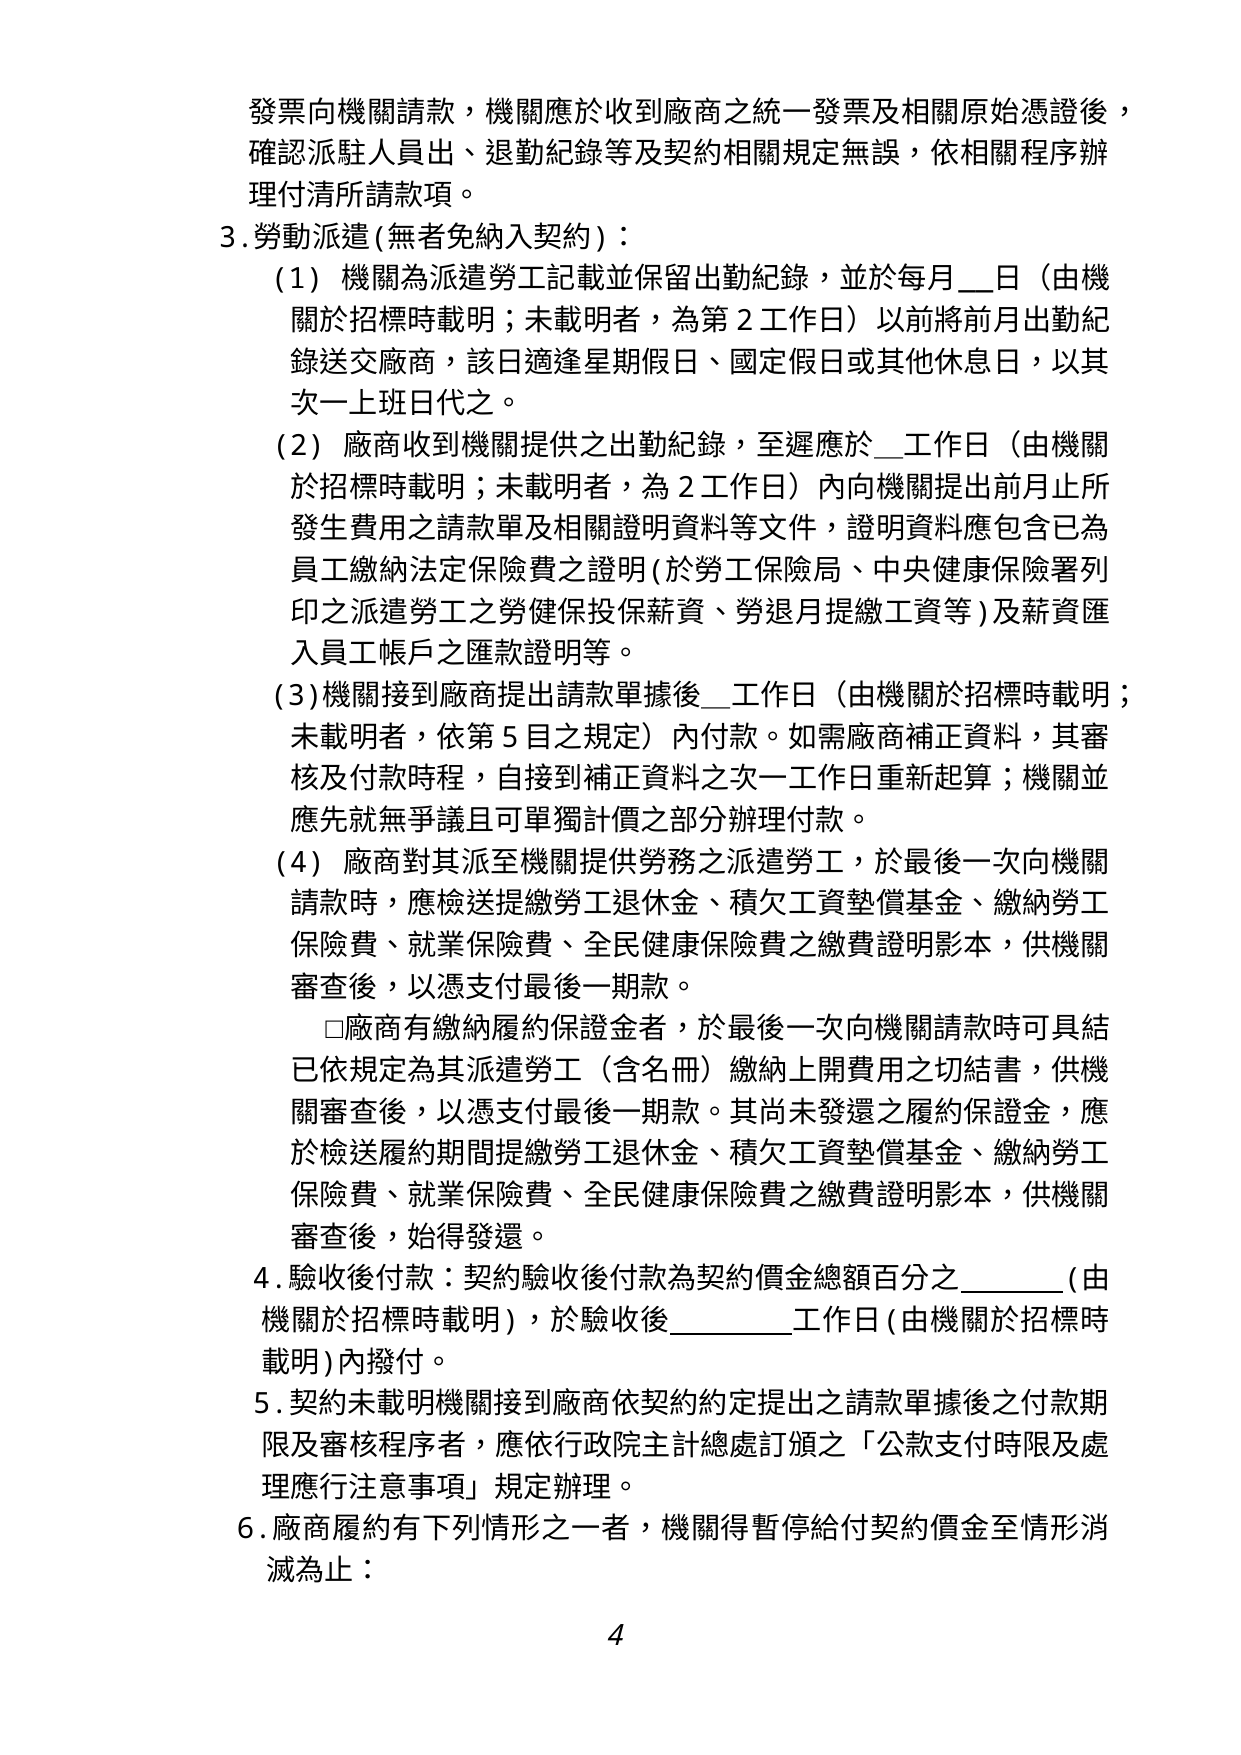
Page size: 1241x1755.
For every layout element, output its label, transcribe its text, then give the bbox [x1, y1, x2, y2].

text (2) 廠商收到機關提供之出勤紀錄，至遲應於＿工作日（由機關於招標時載明；未載明者，為2工作日）內向機關提出前月止所發生費用之請款單及相關證明資料等文件，證明資料應包含已為員工繳納法定保險費之證明(於勞工保險局、中央健康保險署列印之派遣勞工之勞健保投保薪資、勞退月提繳工資等)及薪資匯入員工帳戶之匯款證明等。 [130, 422, 1110, 672]
text □廠商有繳納履約保證金者，於最後一次向機關請款時可具結已依規定為其派遣勞工（含名冊）繳納上開費用之切結書，供機關審查後，以憑支付最後一期款。其尚未發還之履約保證金，應於檢送履約期間提繳勞工退休金、積欠工資墊償基金、繳納勞工保險費、就業保險費、全民健康保險費之繳費證明影本，供機關審查後，始得發還。 [130, 1005, 1110, 1255]
text 5.契約未載明機關接到廠商依契約約定提出之請款單據後之付款期限及審核程序者，應依行政院主計總處訂頒之「公款支付時限及處理應行注意事項」規定辦理。 [130, 1380, 1110, 1505]
text 4.驗收後付款：契約驗收後付款為契約價金總額百分之 (由機關於招標時載明)，於驗收後 工作日(由機關於招標時載明)內撥付。 [130, 1255, 1110, 1380]
text (4) 廠商對其派至機關提供勞務之派遣勞工，於最後一次向機關請款時，應檢送提繳勞工退休金、積欠工資墊償基金、繳納勞工保險費、就業保險費、全民健康保險費之繳費證明影本，供機關審查後，以憑支付最後一期款。 [130, 839, 1110, 1005]
text (3)機關接到廠商提出請款單據後＿工作日（由機關於招標時載明；未載明者，依第5目之規定）內付款。如需廠商補正資料，其審核及付款時程，自接到補正資料之次一工作日重新起算；機關並應先就無爭議且可單獨計價之部分辦理付款。 [130, 672, 1110, 839]
text (1) 機關為派遣勞工記載並保留出勤紀錄，並於每月__日（由機關於招標時載明；未載明者，為第2工作日）以前將前月出勤紀錄送交廠商，該日適逢星期假日、國定假日或其他休息日，以其次一上班日代之。 [130, 255, 1110, 422]
text 6.廠商履約有下列情形之一者，機關得暫停給付契約價金至情形消滅為止： [218, 1505, 1110, 1589]
text 2.每月底或次月5日前由廠商應依服勤情況核計請領金額並開具統一發票向機關請款，機關應於收到廠商之統一發票及相關原始憑證後，確認派駐人員出、退勤紀錄等及契約相關規定無誤，依相關程序辦理付清所請款項。 [218, 89, 1110, 214]
text 3.勞動派遣(無者免納入契約)： [218, 214, 1110, 255]
